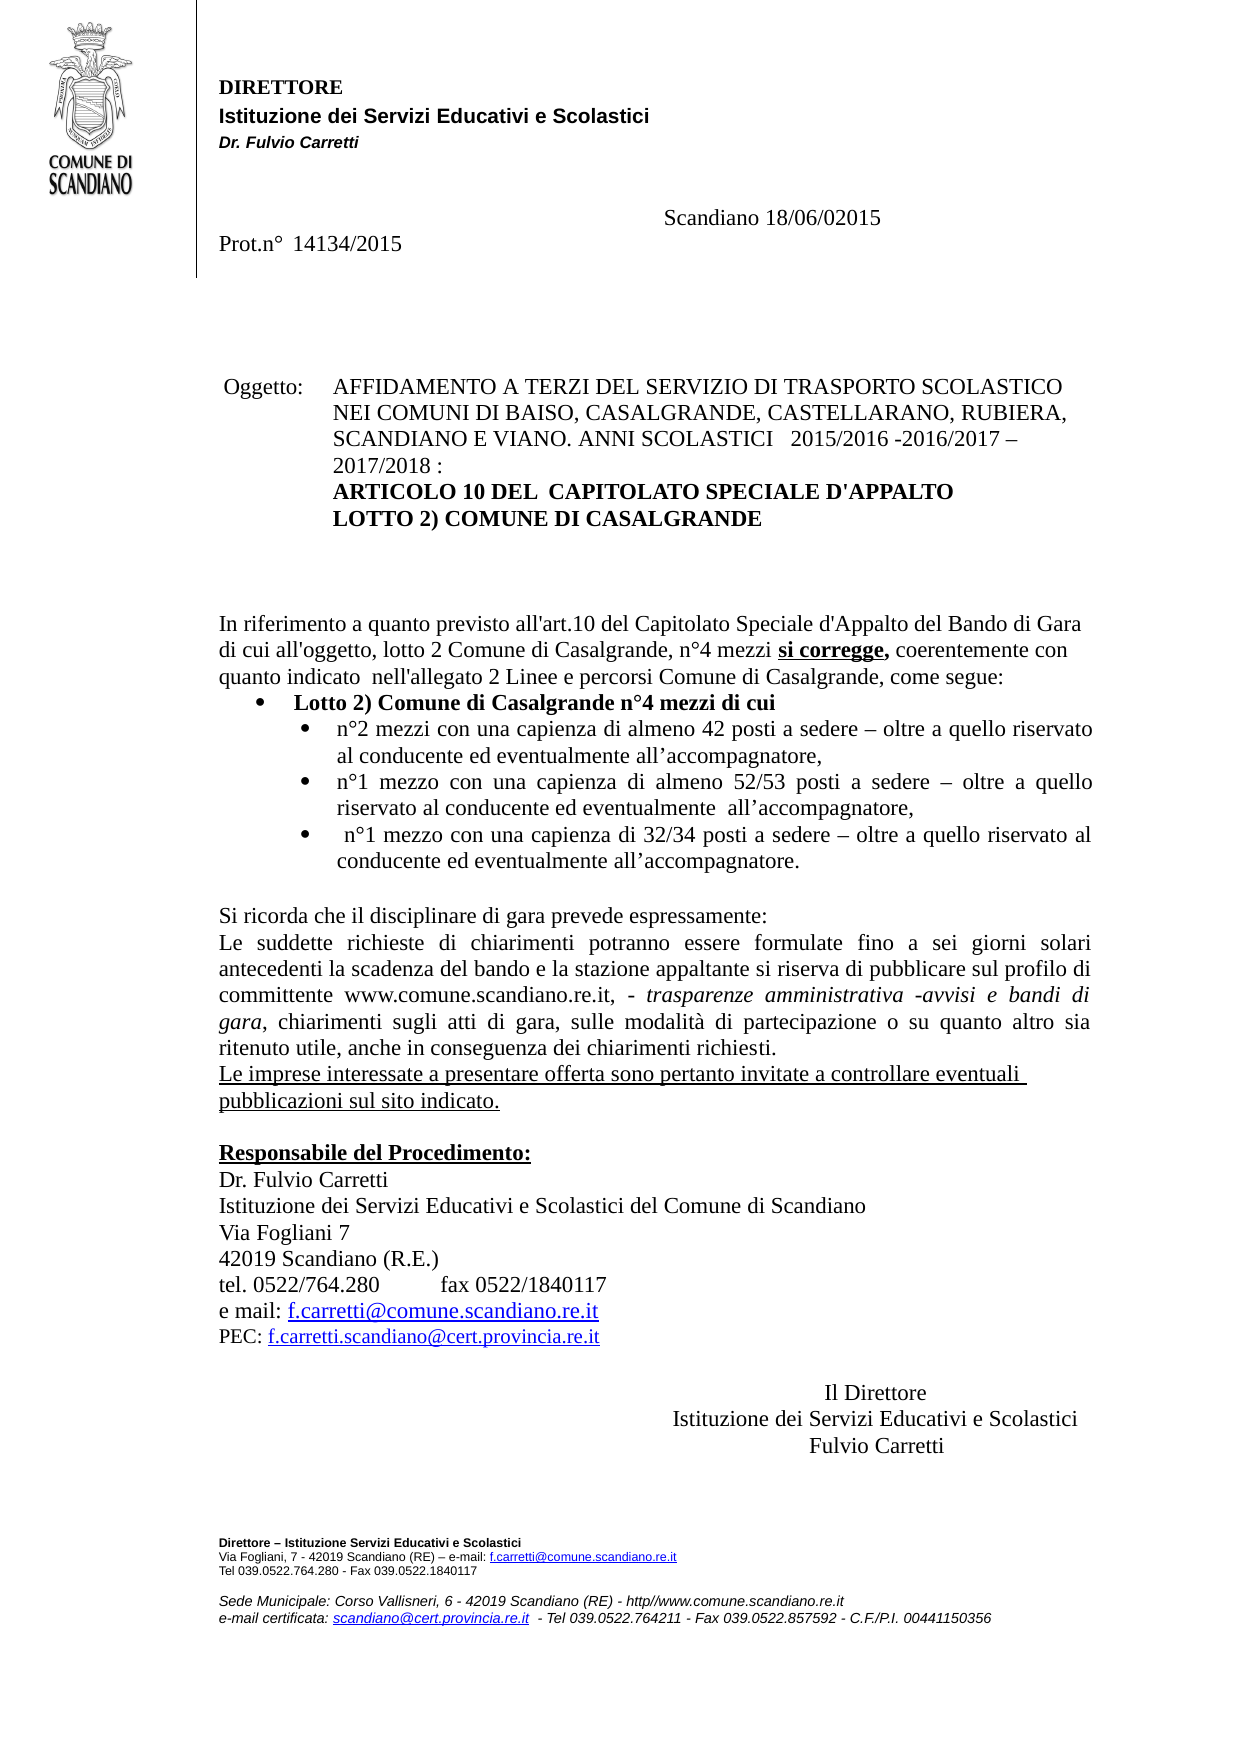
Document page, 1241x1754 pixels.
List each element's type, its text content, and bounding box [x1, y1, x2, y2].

text Il Direttore [664, 1379, 1092, 1406]
text tel. 0522/764.280 fax 0522/1840117 [218, 1271, 1092, 1298]
text Le suddette richieste di chiarimenti potranno essere formulate fino a sei giorni solari antecedenti la scadenza del bando e la stazione appaltante si riserva di pubblicare sul profilo di committente www.comune.scandiano.re.it, - trasparenze amministrativa -avvisi e bandi di gara, chiarimenti sugli atti di gara, sulle modalità di partecipazione o su quanto altro sia ritenuto utile, anche in conseguenza dei chiarimenti richiesti. [218, 929, 1092, 1060]
text Dr. Fulvio Carretti [218, 1166, 1092, 1192]
text Fulvio Carretti [661, 1432, 1092, 1458]
text Scandiano 18/06/02015 [664, 203, 1092, 230]
text e mail: f.carretti@comune.scandiano.re.it [218, 1298, 1092, 1324]
list n°2 mezzi con una capienza di almeno 42 posti a sedere – oltre a quello riservato al conducente ed eventualmente all’accompagnatore, [301, 715, 1092, 768]
text Prot.n° 14134/2015 [218, 230, 1092, 256]
text Istituzione dei Servizi Educativi e Scolastici [658, 1406, 1092, 1432]
text Si ricorda che il disciplinare di gara prevede espressamente: [218, 902, 1092, 929]
text Responsabile del Procedimento: [218, 1139, 1092, 1166]
text PEC: f.carretti.scandiano@cert.provincia.re.it [218, 1324, 1092, 1348]
text Le imprese interessate a presentare offerta sono pertanto invitate a controllare eventuali pubblicazioni sul sito indicato. [218, 1060, 1092, 1113]
text articolo 10 del capitolato speciale d'appalto [223, 478, 1092, 504]
picture [47, 20, 135, 198]
text Via Fogliani 7 [218, 1218, 1092, 1245]
text Oggetto: Affidamento a terzi del servizio di trasporto scolastico nei Comuni di BAISO, Casalgrande, Castellarano, Rubiera, Scandiano E VIANO. ANNI SCOLASTICI 2015/2016 -2016/2017 – 2017/2018 : [223, 373, 1092, 478]
list n°1 mezzo con una capienza di almeno 52/53 posti a sedere – oltre a quello riservato al conducente ed eventualmente all’accompagnatore, [301, 768, 1092, 821]
text Istituzione dei Servizi Educativi e Scolastici del Comune di Scandiano [218, 1192, 1092, 1218]
list Lotto 2) Comune di Casalgrande n°4 mezzi di cui [256, 689, 1092, 715]
list n°1 mezzo con una capienza di 32/34 posti a sedere – oltre a quello riservato al conducente ed eventualmente all’accompagnatore. [301, 821, 1092, 873]
text LOTTO 2) Comune di Casalgrande [223, 504, 1092, 531]
text 42019 Scandiano (R.E.) [218, 1245, 1092, 1271]
text In riferimento a quanto previsto all'art.10 del Capitolato Speciale d'Appalto del Bando di Gara di cui all'oggetto, lotto 2 Comune di Casalgrande, n°4 mezzi si corregge, coerentemente con quanto indicato nell'allegato 2 Linee e percorsi Comune di Casalgrande, come segue: [218, 610, 1092, 689]
